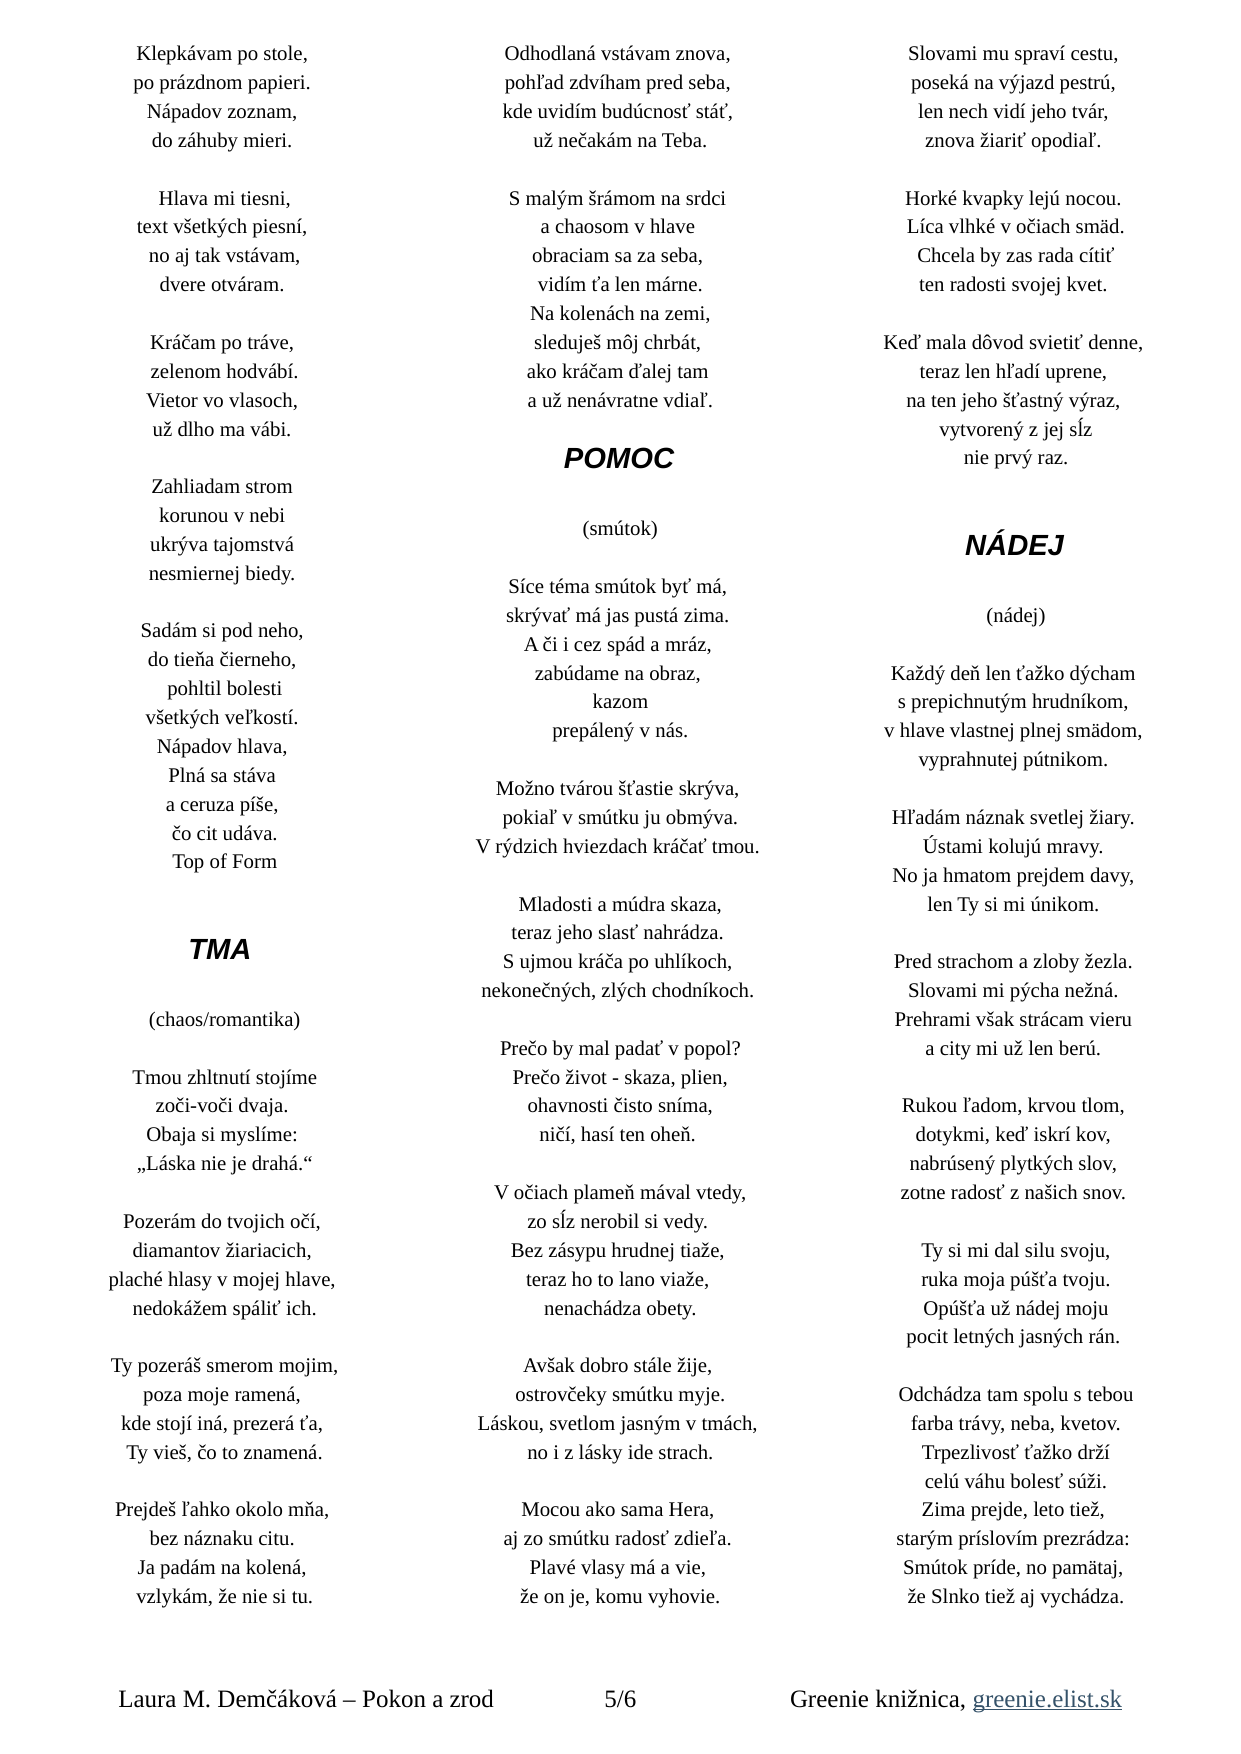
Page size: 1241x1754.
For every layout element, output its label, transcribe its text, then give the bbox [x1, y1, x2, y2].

text v hlave vlastnej plnej smädom, [833, 718, 1199, 742]
text Trpezlivosť ťažko drží [833, 1440, 1199, 1464]
text Mladosti a múdra skaza, [437, 891, 803, 916]
text čo cit udáva. [41, 820, 408, 844]
text Na kolenách na zemi, [437, 301, 803, 325]
text dotykmi, keď iskrí kov, [833, 1122, 1199, 1146]
text kde uvidím budúcnosť stáť, [437, 99, 803, 123]
text text všetkých piesní, [41, 214, 408, 238]
text (smútok) [437, 516, 803, 540]
text S ujmou kráča po uhlíkoch, [437, 949, 803, 973]
text Nápadov zoznam, [41, 99, 408, 123]
text Síce téma smútok byť má, [437, 574, 803, 598]
text všetkých veľkostí. [41, 705, 408, 729]
text vidím ťa len márne. [437, 272, 803, 296]
text pohľad zdvíham pred seba, [437, 70, 803, 94]
text „Láska nie je drahá.“ [41, 1151, 408, 1175]
text len Ty si mi únikom. [833, 891, 1199, 916]
text Klepkávam po stole, [41, 41, 408, 65]
text aj zo smútku radosť zdieľa. [437, 1526, 803, 1550]
text Odhodlaná vstávam znova, [437, 41, 803, 65]
text pohltil bolesti [41, 676, 408, 700]
text Ty si mi dal silu svoju, [833, 1238, 1199, 1262]
text Avšak dobro stále žije, [437, 1353, 803, 1377]
text zelenom hodvábí. [41, 359, 408, 383]
text Ja padám na kolená, [41, 1555, 408, 1579]
text vytvorený z jej sĺz [833, 416, 1199, 441]
text Opúšťa už nádej moju [833, 1295, 1199, 1319]
text nedokážem spáliť ich. [41, 1295, 408, 1319]
text no aj tak vstávam, [41, 243, 408, 267]
text Smútok príde, no pamätaj, [833, 1555, 1199, 1579]
text Kráčam po tráve, [41, 330, 408, 354]
text do tieňa čierneho, [41, 647, 408, 671]
subtitle POMOC [437, 441, 803, 475]
text Keď mala dôvod svietiť denne, [833, 330, 1199, 354]
text na ten jeho šťastný výraz, [833, 388, 1199, 412]
text do záhuby mieri. [41, 128, 408, 152]
text Prehrami však strácam vieru [833, 1007, 1199, 1031]
text sleduješ môj chrbát, [437, 330, 803, 354]
text len nech vidí jeho tvár, [833, 99, 1199, 123]
text skrývať má jas pustá zima. [437, 603, 803, 627]
text bez náznaku citu. [41, 1526, 408, 1550]
text Zima prejde, leto tiež, [833, 1497, 1199, 1521]
text Slovami mu spraví cestu, [833, 41, 1199, 65]
text V rýdzich hviezdach kráčať tmou. [437, 834, 803, 858]
text poza moje ramená, [41, 1382, 408, 1406]
text teraz len hľadí uprene, [833, 359, 1199, 383]
text a už nenávratne vdiaľ. [437, 388, 803, 412]
text Ty pozeráš smerom mojim, [41, 1353, 408, 1377]
text nabrúsený plytkých slov, [833, 1151, 1199, 1175]
text starým príslovím prezrádza: [833, 1526, 1199, 1550]
text pokiaľ v smútku ju obmýva. [437, 805, 803, 829]
text Možno tvárou šťastie skrýva, [437, 776, 803, 800]
text Pred strachom a zloby žezla. [833, 949, 1199, 973]
text korunou v nebi [41, 503, 408, 527]
text Ústami kolujú mravy. [833, 834, 1199, 858]
text Chcela by zas rada cítiť [833, 243, 1199, 267]
text vyprahnutej pútnikom. [833, 747, 1199, 771]
text ako kráčam ďalej tam [437, 359, 803, 383]
text plaché hlasy v mojej hlave, [41, 1267, 408, 1291]
text zabúdame na obraz, [437, 661, 803, 685]
text Rukou ľadom, krvou tlom, [833, 1093, 1199, 1117]
text už dlho ma vábi. [41, 416, 408, 441]
text teraz ho to lano viaže, [437, 1267, 803, 1291]
text znova žiariť opodiaľ. [833, 128, 1199, 152]
text a chaosom v hlave [437, 214, 803, 238]
text A či i cez spád a mráz, [437, 632, 803, 656]
text Prečo by mal padať v popol? [437, 1036, 803, 1060]
text Slovami mi pýcha nežná. [833, 978, 1199, 1002]
text Láskou, svetlom jasným v tmách, [437, 1411, 803, 1435]
text Odchádza tam spolu s tebou [833, 1382, 1199, 1406]
text (nádej) [833, 603, 1199, 627]
text nekonečných, zlých chodníkoch. [437, 978, 803, 1002]
text a ceruza píše, [41, 792, 408, 816]
text dvere otváram. [41, 272, 408, 296]
text ten radosti svojej kvet. [833, 272, 1199, 296]
text Každý deň len ťažko dýcham [833, 661, 1199, 685]
text ohavnosti čisto sníma, [437, 1093, 803, 1117]
text Líca vlhké v očiach smäd. [833, 214, 1199, 238]
text že on je, komu vyhovie. [437, 1584, 803, 1608]
text a city mi už len berú. [833, 1036, 1199, 1060]
text zo sĺz nerobil si vedy. [437, 1209, 803, 1233]
text ruka moja púšťa tvoju. [833, 1267, 1199, 1291]
text Bez zásypu hrudnej tiaže, [437, 1238, 803, 1262]
text Pozerám do tvojich očí, [41, 1209, 408, 1233]
text Nápadov hlava, [41, 734, 408, 758]
text Plavé vlasy má a vie, [437, 1555, 803, 1579]
text prepálený v nás. [437, 718, 803, 742]
text diamantov žiariacich, [41, 1238, 408, 1262]
text s prepichnutým hrudníkom, [833, 689, 1199, 713]
text po prázdnom papieri. [41, 70, 408, 94]
text Prečo život - skaza, plien, [437, 1064, 803, 1089]
text no i z lásky ide strach. [437, 1440, 803, 1464]
text ničí, hasí ten oheň. [437, 1122, 803, 1146]
text Hľadám náznak svetlej žiary. [833, 805, 1199, 829]
subtitle TMA [41, 932, 408, 965]
text ostrovčeky smútku myje. [437, 1382, 803, 1406]
text teraz jeho slasť nahrádza. [437, 920, 803, 944]
text (chaos/romantika) [41, 1007, 408, 1031]
text pocit letných jasných rán. [833, 1324, 1199, 1348]
text nenachádza obety. [437, 1295, 803, 1319]
text obraciam sa za seba, [437, 243, 803, 267]
text Hlava mi tiesni, [41, 186, 408, 210]
text celú váhu bolesť súži. [833, 1468, 1199, 1493]
text farba trávy, neba, kvetov. [833, 1411, 1199, 1435]
text Obaja si myslíme: [41, 1122, 408, 1146]
text vzlykám, že nie si tu. [41, 1584, 408, 1608]
text Horké kvapky lejú nocou. [833, 186, 1199, 210]
text nie prvý raz. [833, 445, 1199, 469]
text Vietor vo vlasoch, [41, 388, 408, 412]
text Sadám si pod neho, [41, 618, 408, 642]
text že Slnko tiež aj vychádza. [833, 1584, 1199, 1608]
subtitle NÁDEJ [833, 528, 1199, 561]
text Plná sa stáva [41, 763, 408, 787]
text ukrýva tajomstvá [41, 532, 408, 556]
text kde stojí iná, prezerá ťa, [41, 1411, 408, 1435]
text kazom [437, 689, 803, 713]
text poseká na výjazd pestrú, [833, 70, 1199, 94]
text zotne radosť z našich snov. [833, 1180, 1199, 1204]
text Prejdeš ľahko okolo mňa, [41, 1497, 408, 1521]
text Ty vieš, čo to znamená. [41, 1440, 408, 1464]
text No ja hmatom prejdem davy, [833, 863, 1199, 887]
text už nečakám na Teba. [437, 128, 803, 152]
text V očiach plameň mával vtedy, [437, 1180, 803, 1204]
text Tmou zhltnutí stojíme [41, 1064, 408, 1089]
text Zahliadam strom [41, 474, 408, 498]
text zoči-voči dvaja. [41, 1093, 408, 1117]
text nesmiernej biedy. [41, 561, 408, 585]
text S malým šrámom na srdci [437, 186, 803, 210]
text Mocou ako sama Hera, [437, 1497, 803, 1521]
text Top of Form [41, 849, 408, 873]
